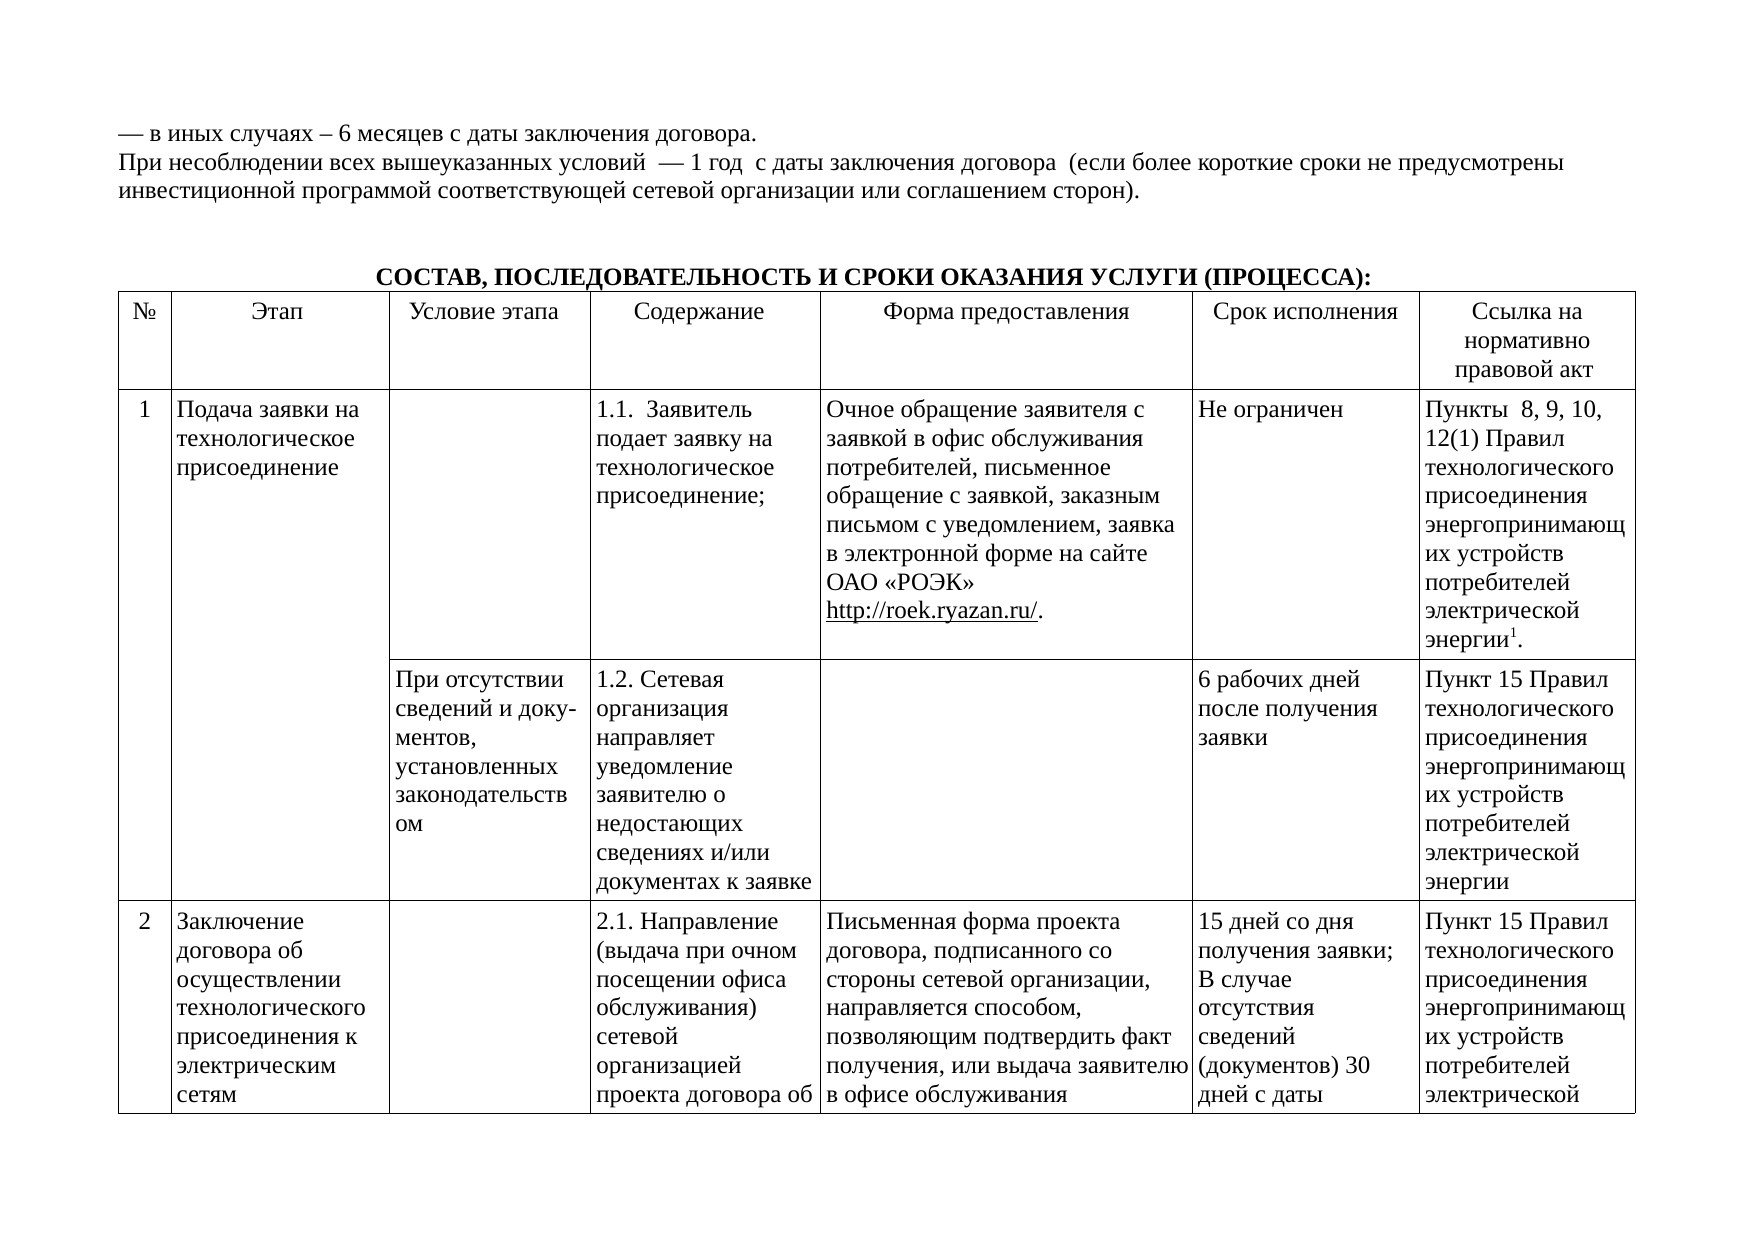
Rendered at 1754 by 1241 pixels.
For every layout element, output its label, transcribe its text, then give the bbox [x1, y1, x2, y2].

text инвестиционной программой соответствующей сетевой организации или соглашением сторон). [118, 176, 1636, 204]
table_cell 2.1. Направление (выдача при очном посещении офиса обслуживания) сетевой организацией проекта договора об [591, 901, 820, 1113]
table_cell 15 дней со дня получения заявки; В случае отсутствия сведений (документов) 30 дней с даты [1193, 901, 1419, 1113]
table_cell Очное обращение заявителя с заявкой в офис обслуживания потребителей, письменное обращение с заявкой, заказным письмом с уведомлением, заявка в электронной форме на сайте ОАО «РОЭК» http://roek.ryazan.ru/. [821, 390, 1192, 659]
table_cell Пункт 15 Правил технологического присоединения энергопринимающих устройств потребителей электрической [1420, 901, 1635, 1113]
table_cell [390, 390, 590, 659]
table_header Срок исполнения [1193, 292, 1419, 388]
table_cell Заключение договора об осуществлении технологического присоединения к электрическим сетям [172, 901, 389, 1113]
table_cell 1 [119, 390, 171, 900]
table_header Ссылка на нормативно правовой акт [1420, 292, 1635, 388]
table_cell Не ограничен [1193, 390, 1419, 659]
table_cell Подача заявки на технологическое присоединение [172, 390, 389, 900]
table_cell 6 рабочих дней после получения заявки [1193, 660, 1419, 900]
table_header Форма предоставления [821, 292, 1192, 388]
table_cell 1.1. Заявитель подает заявку на технологическое присоединение; [591, 390, 820, 659]
table_cell [821, 660, 1192, 900]
table_header Условие этапа [390, 292, 590, 388]
table_header № [119, 292, 171, 388]
text При несоблюдении всех вышеуказанных условий — 1 год с даты заключения договора (если более короткие сроки не предусмотрены [118, 147, 1636, 176]
table_header Содержание [591, 292, 820, 388]
table_cell Пункты 8, 9, 10, 12(1) Правил технологического присоединения энергопринимающих устройств потребителей электрической энергии1. [1420, 390, 1635, 659]
table_cell Письменная форма проекта договора, подписанного со стороны сетевой организации, направляется способом, позволяющим подтвердить факт получения, или выдача заявителю в офисе обслуживания [821, 901, 1192, 1113]
table_cell Пункт 15 Правил технологического присоединения энергопринимающих устройств потребителей электрической энергии [1420, 660, 1635, 900]
table_cell 1.2. Сетевая организация направляет уведомление заявителю о недостающих сведениях и/или документах к заявке [591, 660, 820, 900]
table_cell [390, 901, 590, 1113]
text — в иных случаях – 6 месяцев с даты заключения договора. [118, 118, 1636, 147]
table_header Этап [172, 292, 389, 388]
table_cell 2 [119, 901, 171, 1113]
table_cell При отсутствии сведений и доку-ментов, установленных законодательством [390, 660, 590, 900]
text СОСТАВ, ПОСЛЕДОВАТЕЛЬНОСТЬ И СРОКИ ОКАЗАНИЯ УСЛУГИ (ПРОЦЕССА): [118, 262, 1636, 291]
